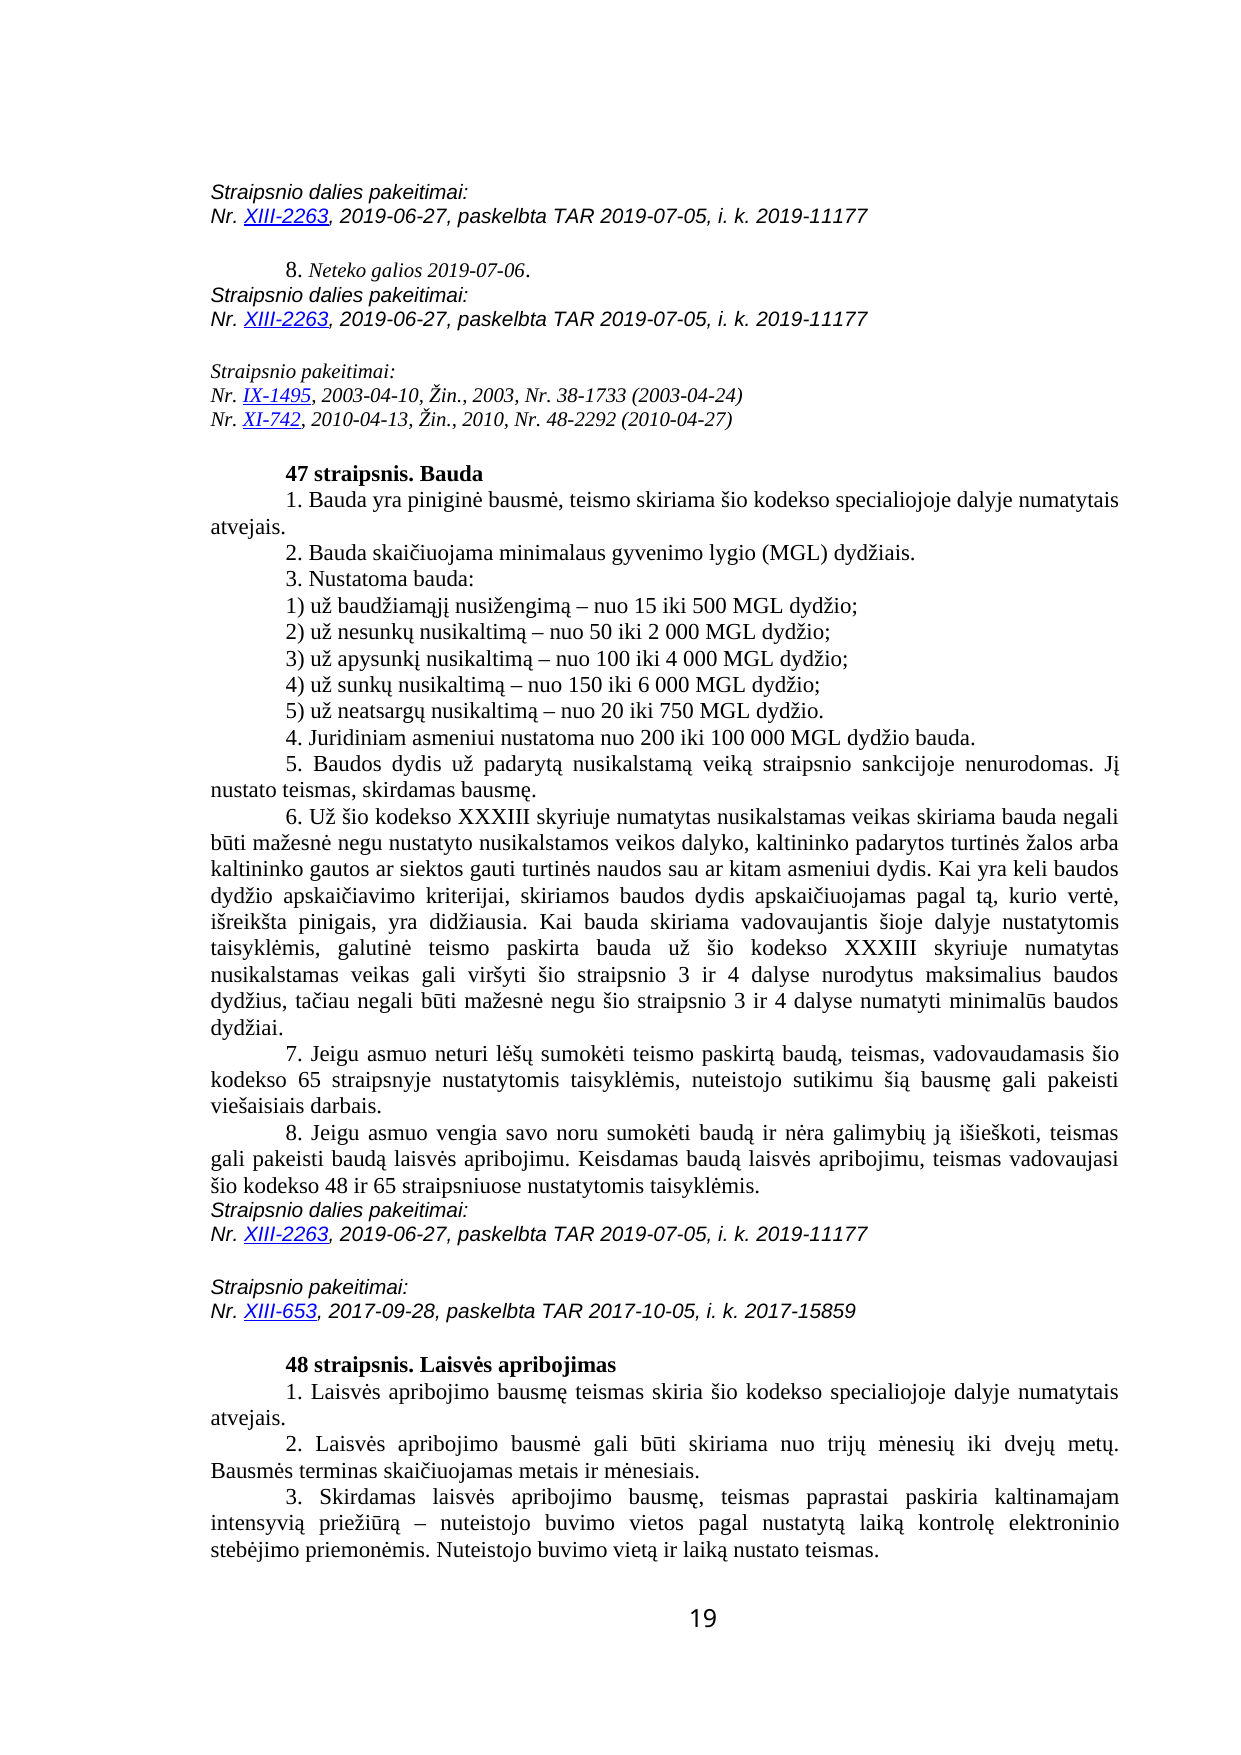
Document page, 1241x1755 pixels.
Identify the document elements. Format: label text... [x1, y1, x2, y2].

text Nr. XIII-653, 2017-09-28, paskelbta TAR 2017-10-05, i. k. 2017-15859 [210, 1299, 1120, 1323]
text 2. Laisvės apribojimo bausmė gali būti skiriama nuo trijų mėnesių iki dvejų metų. Bausmės terminas skaičiuojamas metais ir mėnesiais. [210, 1430, 1120, 1483]
text 5. Baudos dydis už padarytą nusikalstamą veiką straipsnio sankcijoje nenurodomas. Jį nustato teismas, skirdamas bausmę. [210, 750, 1120, 803]
text 8. Jeigu asmuo vengia savo noru sumokėti baudą ir nėra galimybių ją išieškoti, teismas gali pakeisti baudą laisvės apribojimu. Keisdamas baudą laisvės apribojimu, teismas vadovaujasi šio kodekso 48 ir 65 straipsniuose nustatytomis taisyklėmis. [210, 1119, 1120, 1198]
text Nr. IX-1495, 2003-04-10, Žin., 2003, Nr. 38-1733 (2003-04-24) [210, 383, 1120, 407]
text Straipsnio dalies pakeitimai: [210, 179, 1120, 203]
text 1. Laisvės apribojimo bausmę teismas skiria šio kodekso specialiojoje dalyje numatytais atvejais. [210, 1378, 1120, 1430]
text 4) už sunkų nusikaltimą – nuo 150 iki 6 000 MGL dydžio; [210, 671, 1120, 697]
text Straipsnio pakeitimai: [210, 359, 1120, 383]
text 2) už nesunkų nusikaltimą – nuo 50 iki 2 000 MGL dydžio; [210, 618, 1120, 644]
text 2. Bauda skaičiuojama minimalaus gyvenimo lygio (MGL) dydžiais. [210, 539, 1120, 566]
text Straipsnio dalies pakeitimai: [210, 282, 1120, 306]
text 6. Už šio kodekso XXXIII skyriuje numatytas nusikalstamas veikas skiriama bauda negali būti mažesnė negu nustatyto nusikalstamos veikos dalyko, kaltininko padarytos turtinės žalos arba kaltininko gautos ar siektos gauti turtinės naudos sau ar kitam asmeniui dydis. Kai yra keli baudos dydžio apskaičiavimo kriterijai, skiriamos baudos dydis apskaičiuojamas pagal tą, kurio vertė, išreikšta pinigais, yra didžiausia. Kai bauda skiriama vadovaujantis šioje dalyje nustatytomis taisyklėmis, galutinė teismo paskirta bauda už šio kodekso XXXIII skyriuje numatytas nusikalstamas veikas gali viršyti šio straipsnio 3 ir 4 dalyse nurodytus maksimalius baudos dydžius, tačiau negali būti mažesnė negu šio straipsnio 3 ir 4 dalyse numatyti minimalūs baudos dydžiai. [210, 803, 1120, 1040]
text Nr. XIII-2263, 2019-06-27, paskelbta TAR 2019-07-05, i. k. 2019-11177 [210, 1222, 1120, 1246]
text 47 straipsnis. Bauda [210, 460, 1120, 486]
text 8. Neteko galios 2019-07-06. [210, 256, 1120, 282]
text 3) už apysunkį nusikaltimą – nuo 100 iki 4 000 MGL dydžio; [210, 644, 1120, 671]
text 7. Jeigu asmuo neturi lėšų sumokėti teismo paskirtą baudą, teismas, vadovaudamasis šio kodekso 65 straipsnyje nustatytomis taisyklėmis, nuteistojo sutikimu šią bausmę gali pakeisti viešaisiais darbais. [210, 1040, 1120, 1119]
text Nr. XIII-2263, 2019-06-27, paskelbta TAR 2019-07-05, i. k. 2019-11177 [210, 306, 1120, 330]
text Straipsnio pakeitimai: [210, 1275, 1120, 1299]
text Straipsnio dalies pakeitimai: [210, 1198, 1120, 1222]
text 1. Bauda yra piniginė bausmė, teismo skiriama šio kodekso specialiojoje dalyje numatytais atvejais. [210, 486, 1120, 539]
text 3. Skirdamas laisvės apribojimo bausmę, teismas paprastai paskiria kaltinamajam intensyvią priežiūrą – nuteistojo buvimo vietos pagal nustatytą laiką kontrolę elektroninio stebėjimo priemonėmis. Nuteistojo buvimo vietą ir laiką nustato teismas. [210, 1483, 1120, 1562]
text Nr. XIII-2263, 2019-06-27, paskelbta TAR 2019-07-05, i. k. 2019-11177 [210, 203, 1120, 227]
text 48 straipsnis. Laisvės apribojimas [210, 1351, 1120, 1378]
text 5) už neatsargų nusikaltimą – nuo 20 iki 750 MGL dydžio. [210, 697, 1120, 724]
text 1) už baudžiamąjį nusižengimą – nuo 15 iki 500 MGL dydžio; [210, 592, 1120, 618]
text 4. Juridiniam asmeniui nustatoma nuo 200 iki 100 000 MGL dydžio bauda. [210, 724, 1120, 750]
text Nr. XI-742, 2010-04-13, Žin., 2010, Nr. 48-2292 (2010-04-27) [210, 407, 1120, 431]
text 3. Nustatoma bauda: [210, 566, 1120, 592]
